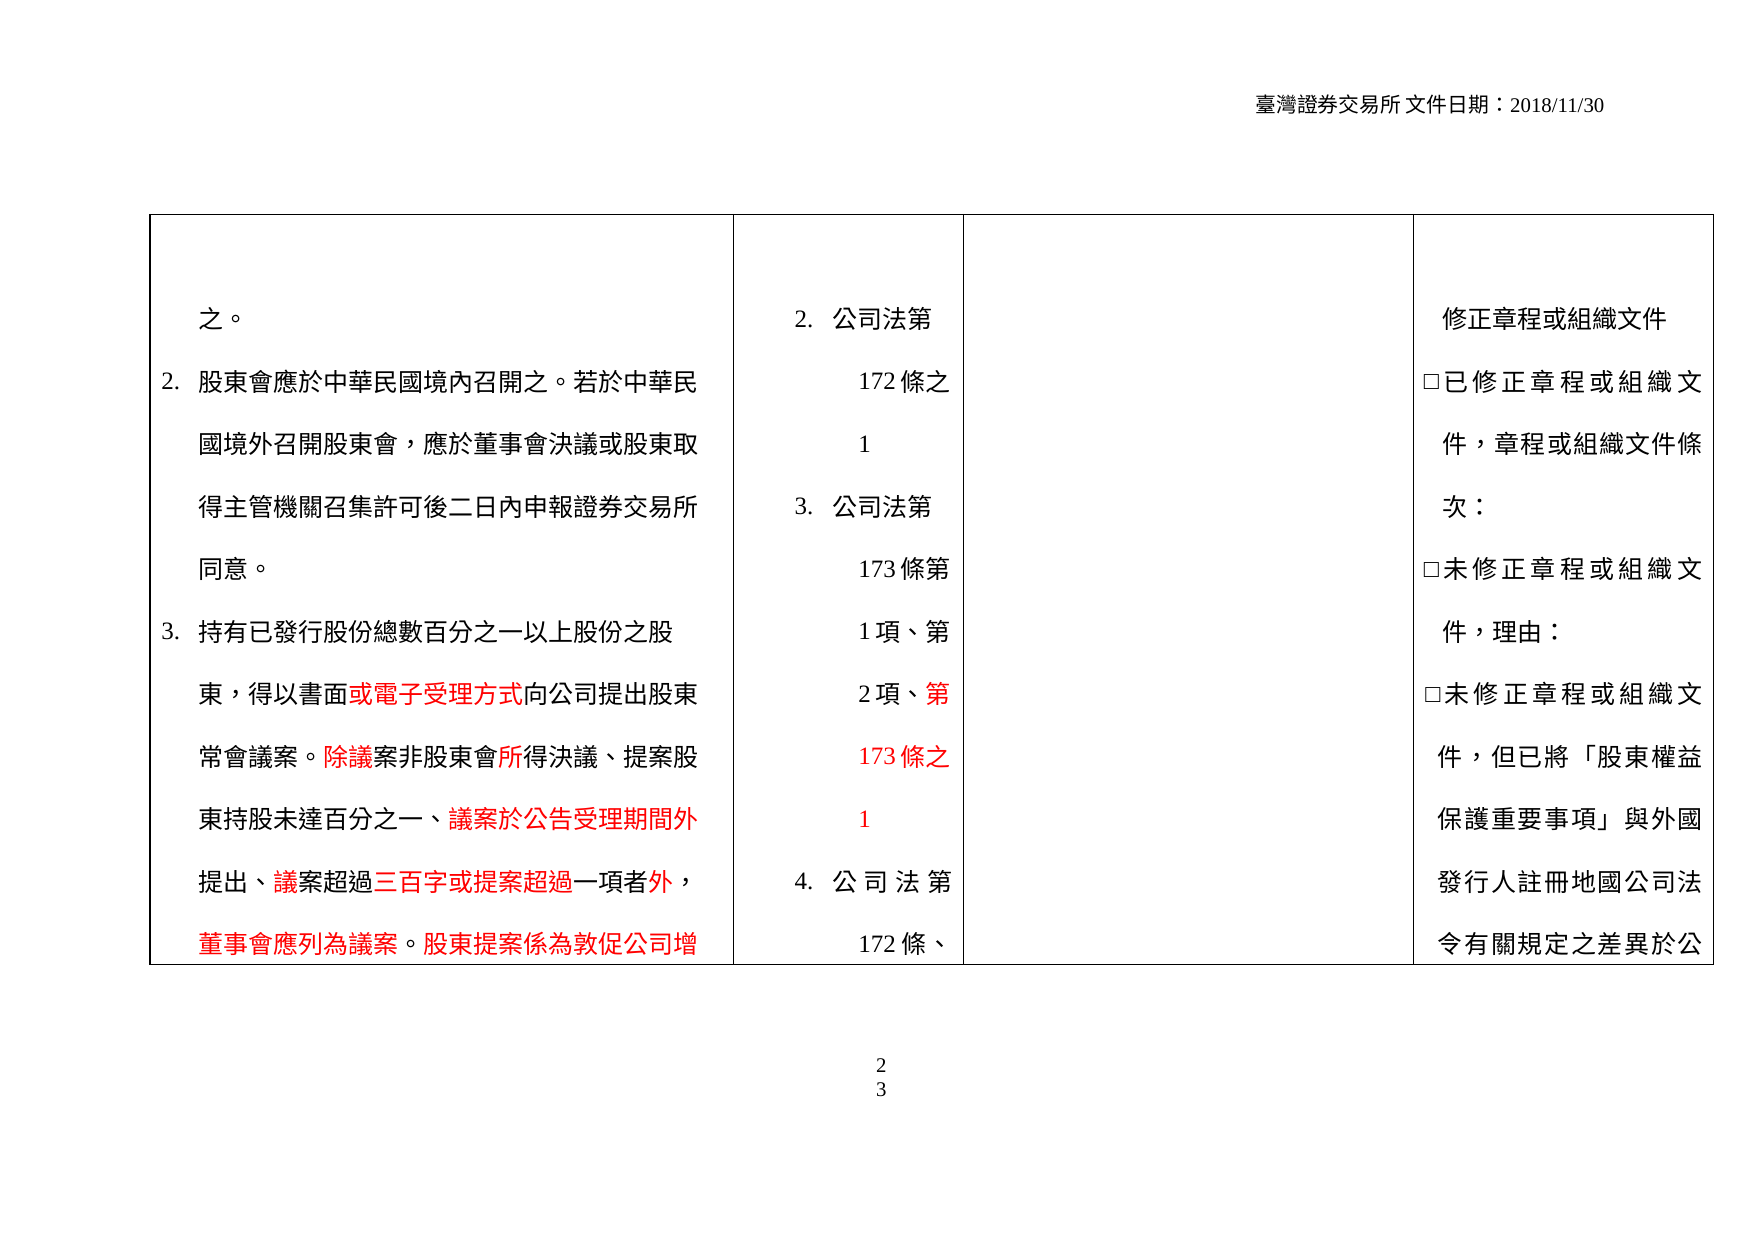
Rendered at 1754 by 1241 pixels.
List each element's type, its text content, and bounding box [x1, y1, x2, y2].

table_cell 公司法第170條 公司法第172條之1 公司法第173條第1項、第2項、第173條之1 公司法第172條、證券交易法第26條之1、第43條之6 [734, 215, 963, 964]
table_cell 修正章程或組織文件 □已修正章程或組織文件，章程或組織文件條次： □未修正章程或組織文件，理由： □未修正章程或組織文件，但已將「股東權益保護重要事項」與外國發行人註冊地國公司法令有關規定之差異於公 [1414, 215, 1713, 964]
table_cell 股東常會每年至少須召集一次；應於每會計年度終了後六個月內召開。股東會由董事會召集之。 股東會應於中華民國境內召開之。若於中華民國境外召開股東會，應於董事會決議或股東取得主管機關召集許可後二日內申報證券交易所同意。 持有已發行股份總數百分之一以上股份之股東，得以書面或電子受理方式向公司提出股東常會議案。除議案非股東會所得決議、提案股東持股未達百分之一、議案於公告受理期間外提出、議案超過三百字或提案超過一項者外，董事會應列為議案。股東提案係為敦促公司增進公共利益或善盡社會責任之建議，董事會仍得列入議案。 股東繼續一年以上，持有已發行股份總數百分之三以上者，得以書面記明提議事項及理由，請求董事會召集股東臨時會。請求提出後十五日內，董事會不為召集之通知時，股東得報經主管機關許可，自行召集。 繼續三個月以上持有已發行股份總數過半數股份之股東，得自行召集股東臨時會。股東持股期間及持股數之計算，以停止股票過戶時之持股為準。 下列事項，應在股東會召集事由中列舉並說明其主要內容，不得以臨時動議提出；其主要內容得置於證券主管機關或公司指定之網站，並應將其網址載明於通知： 選任或解任董事、監察人； 變更章程； 減資； 申請停止公開發行； 公司解散、合併、股份轉換、分割； 締結、變更或終止關於出租全部營業，委託經營或與或他人經常共同經營之契約； 讓與全部或主要部分之營業或財產； 受讓他人全部營業或財產，對公司營運有重大影響者； 私募發行具股權性質之有價證券； 董事從事競業禁止行為之許可； 以發行新股方式，分派股息及紅利之全部或一部分； 將法定盈餘公積及因發行股票溢價或受領贈與所得之資本公積，以發行新股或現金方式，分配與原股東者。 [151, 215, 733, 964]
table_cell [964, 215, 1413, 964]
